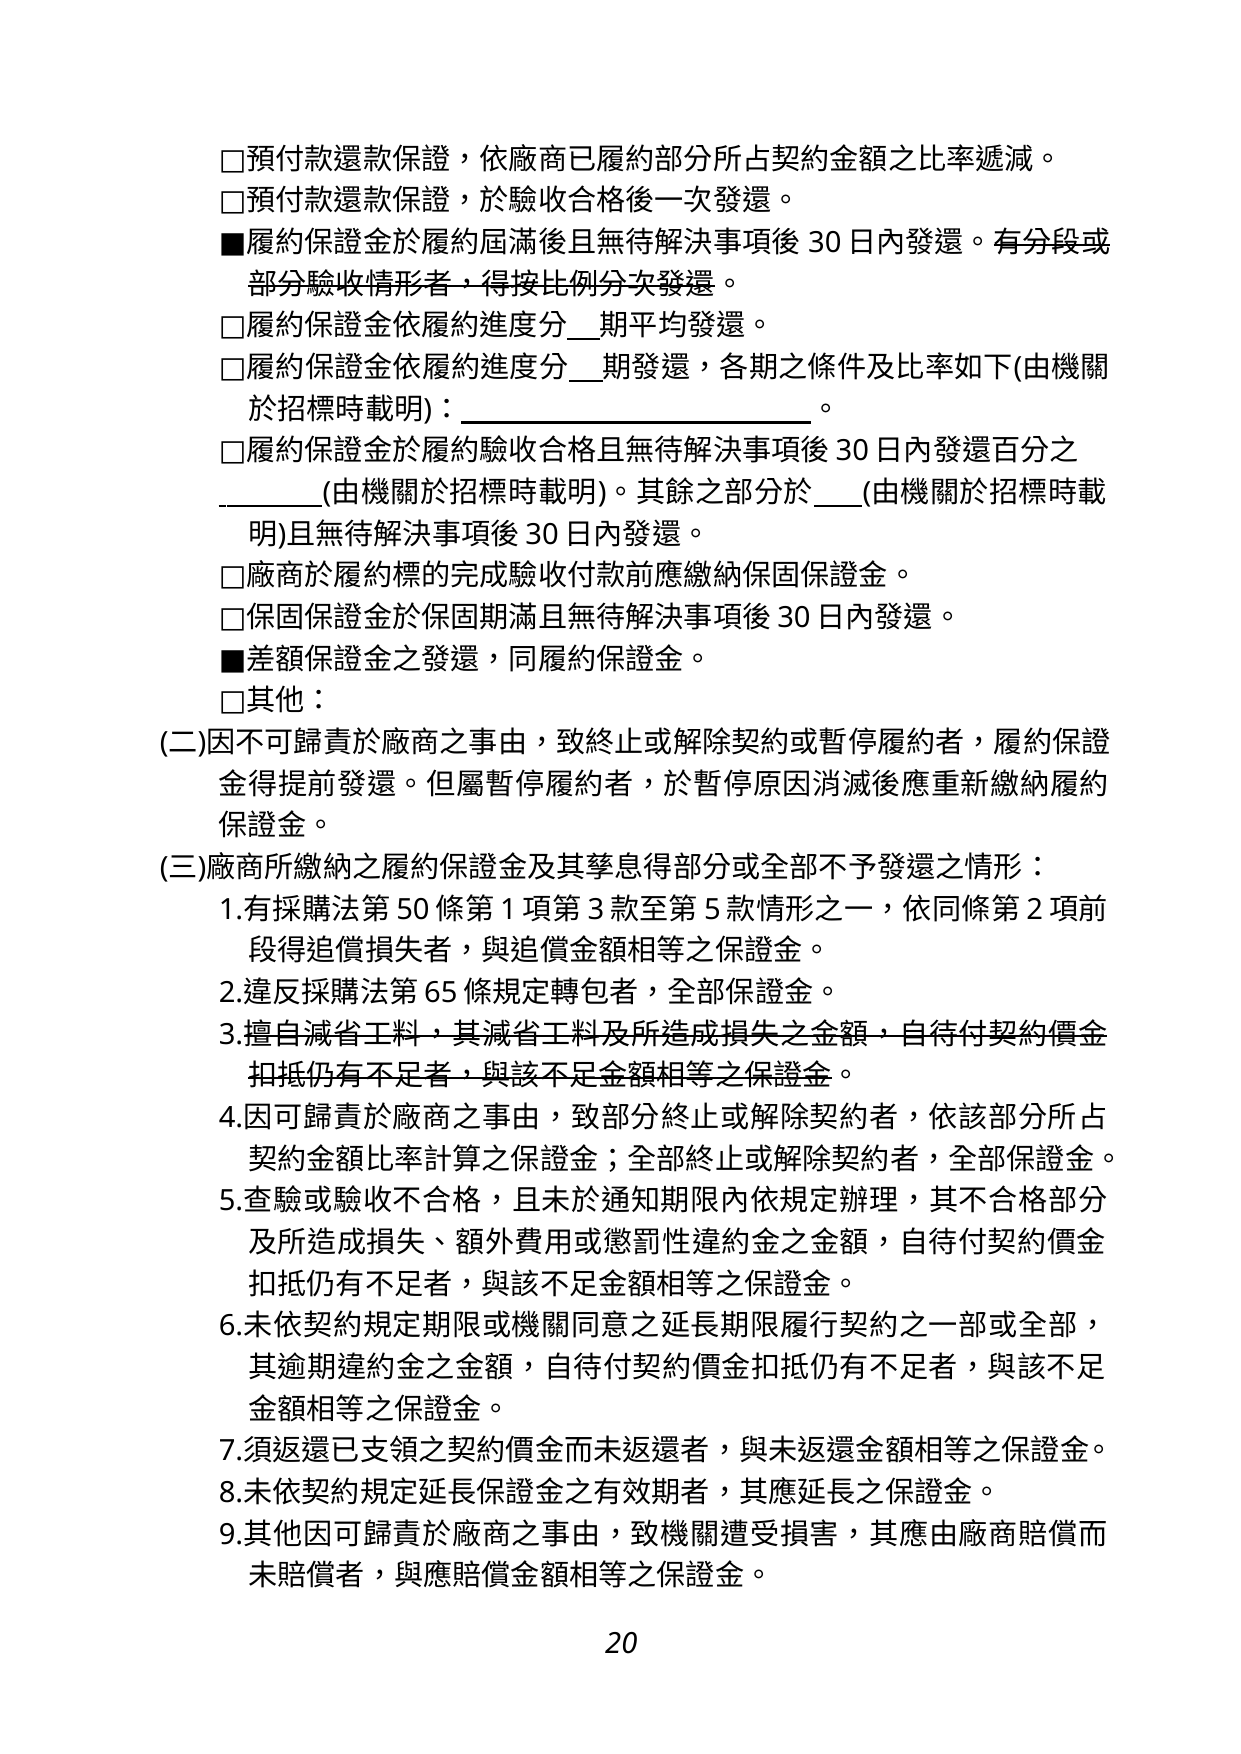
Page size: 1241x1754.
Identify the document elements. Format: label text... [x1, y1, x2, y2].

text 3.擅自減省工料，其減省工料及所造成損失之金額，自待付契約價金扣抵仍有不足者，與該不足金額相等之保證金。 [218, 1011, 1108, 1094]
text □保固保證金於保固期滿且無待解決事項後30日內發還。 [218, 594, 1108, 636]
text 8.未依契約規定延長保證金之有效期者，其應延長之保證金。 [218, 1469, 1108, 1511]
text (由機關於招標時載明)。其餘之部分於 (由機關於招標時載明)且無待解決事項後30日內發還。 [218, 469, 1108, 552]
text □預付款還款保證，依廠商已履約部分所占契約金額之比率遞減。 [218, 136, 1110, 177]
text ■差額保證金之發還，同履約保證金。 [218, 636, 1108, 677]
text 9.其他因可歸責於廠商之事由，致機關遭受損害，其應由廠商賠償而未賠償者，與應賠償金額相等之保證金。 [218, 1511, 1108, 1594]
text 7.須返還已支領之契約價金而未返還者，與未返還金額相等之保證金。 [218, 1427, 1108, 1469]
text 6.未依契約規定期限或機關同意之延長期限履行契約之一部或全部，其逾期違約金之金額，自待付契約價金扣抵仍有不足者，與該不足金額相等之保證金。 [218, 1302, 1108, 1427]
text □廠商於履約標的完成驗收付款前應繳納保固保證金。 [218, 552, 1108, 594]
text 4.因可歸責於廠商之事由，致部分終止或解除契約者，依該部分所占契約金額比率計算之保證金；全部終止或解除契約者，全部保證金。 [218, 1094, 1108, 1177]
text □其他： [218, 677, 1108, 719]
text ■履約保證金於履約屆滿後且無待解決事項後30日內發還。有分段或部分驗收情形者，得按比例分次發還。 [218, 219, 1110, 302]
text □履約保證金依履約進度分 期平均發還。 [218, 302, 1110, 344]
text 1.有採購法第50條第1項第3款至第5款情形之一，依同條第2項前段得追償損失者，與追償金額相等之保證金。 [218, 886, 1108, 969]
text □預付款還款保證，於驗收合格後一次發還。 [218, 177, 1110, 219]
text □履約保證金依履約進度分 期發還，各期之條件及比率如下(由機關於招標時載明)： 。 [218, 344, 1110, 427]
text (三)廠商所繳納之履約保證金及其孳息得部分或全部不予發還之情形： [159, 844, 1110, 886]
text □履約保證金於履約驗收合格且無待解決事項後30日內發還百分之 [218, 427, 1108, 469]
text (二)因不可歸責於廠商之事由，致終止或解除契約或暫停履約者，履約保證金得提前發還。但屬暫停履約者，於暫停原因消滅後應重新繳納履約保證金。 [159, 719, 1110, 844]
text 2.違反採購法第65條規定轉包者，全部保證金。 [218, 969, 1108, 1011]
text 5.查驗或驗收不合格，且未於通知期限內依規定辦理，其不合格部分及所造成損失、額外費用或懲罰性違約金之金額，自待付契約價金扣抵仍有不足者，與該不足金額相等之保證金。 [218, 1177, 1108, 1302]
